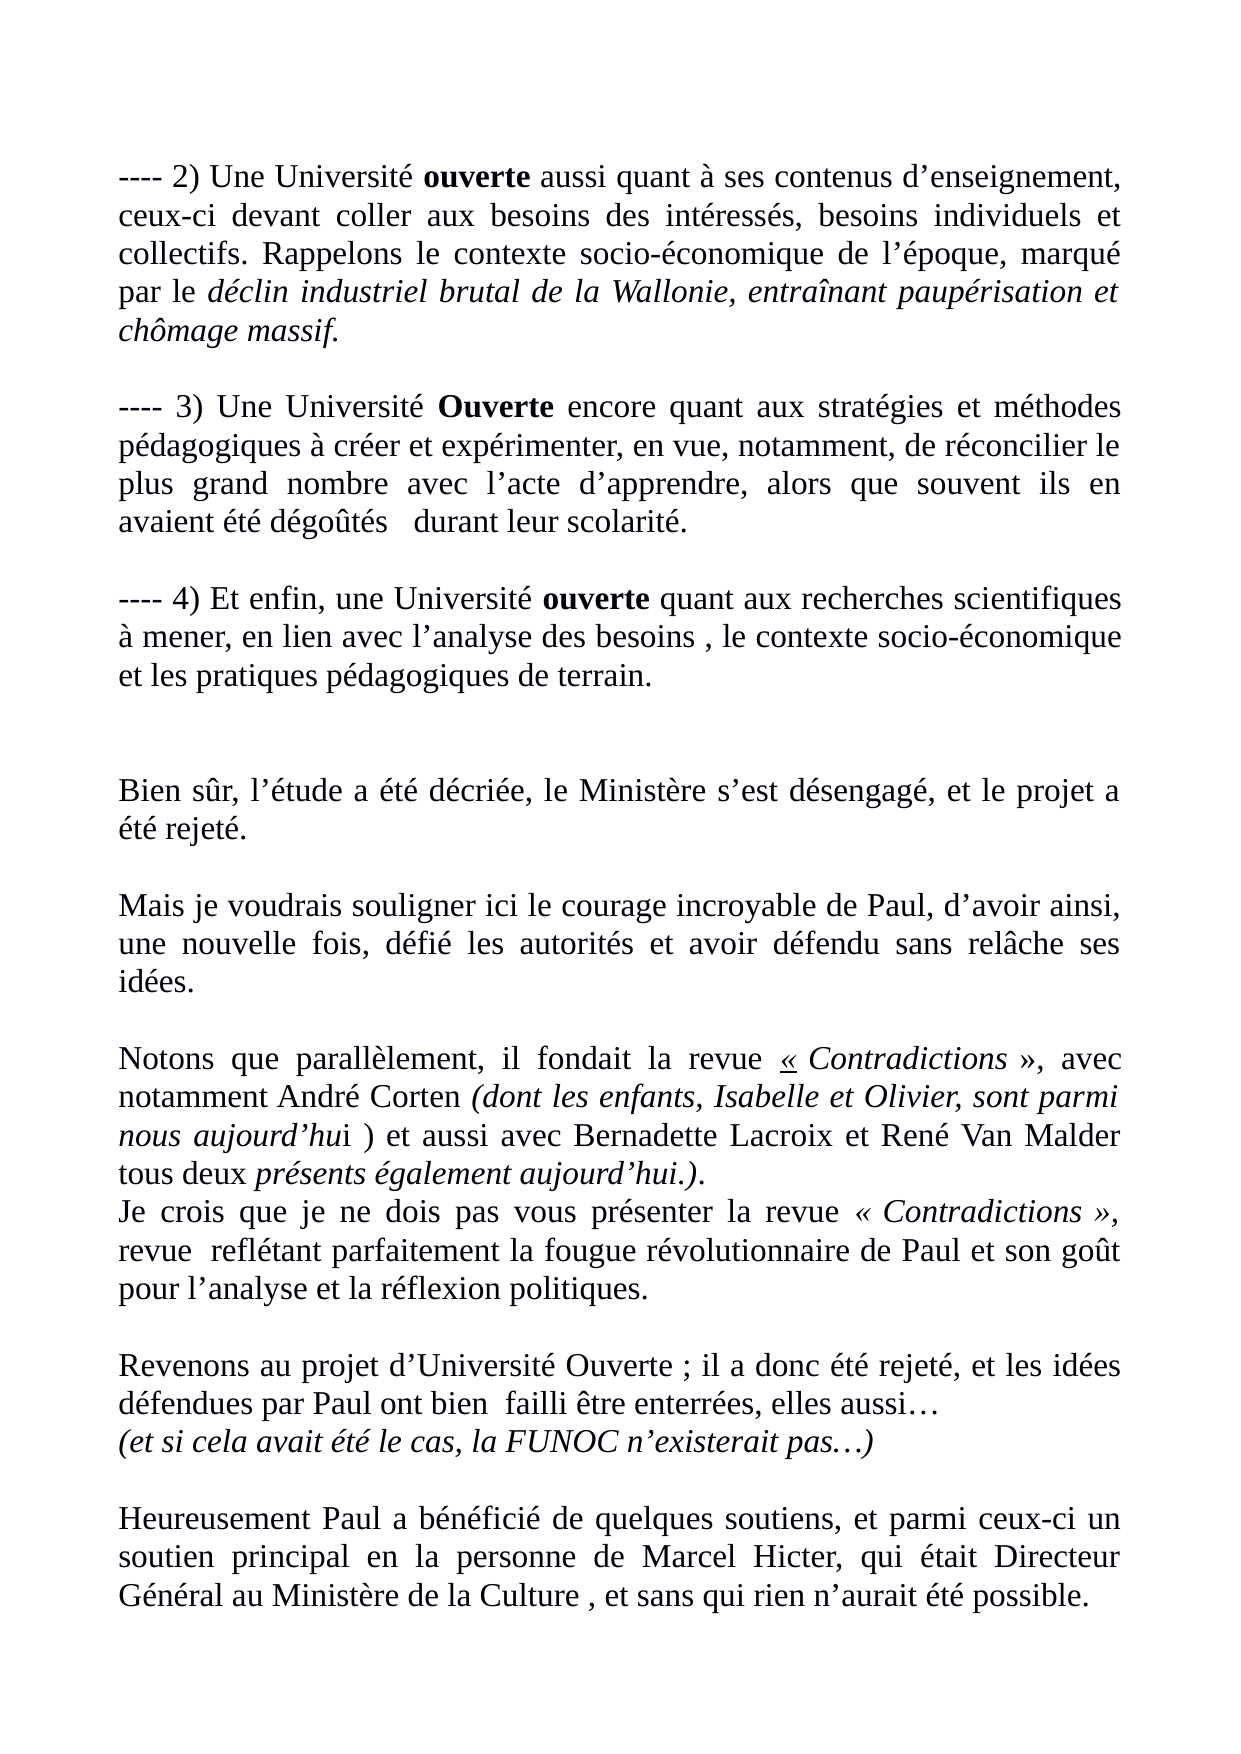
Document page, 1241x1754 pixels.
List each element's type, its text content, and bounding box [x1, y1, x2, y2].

text Revenons au projet d’Université Ouverte ; il a donc été rejeté, et les idées défendues par Paul ont bien failli être enterrées, elles aussi… [118, 1345, 1122, 1421]
text ---- 2) Une Université ouverte aussi quant à ses contenus d’enseignement, ceux-ci devant coller aux besoins des intéressés, besoins individuels et collectifs. Rappelons le contexte socio-économique de l’époque, marqué par le déclin industriel brutal de la Wallonie, entraînant paupérisation et chômage massif. [118, 156, 1122, 348]
text Mais je voudrais souligner ici le courage incroyable de Paul, d’avoir ainsi, une nouvelle fois, défié les autorités et avoir défendu sans relâche ses idées. [118, 885, 1122, 1000]
text Bien sûr, l’étude a été décriée, le Ministère s’est désengagé, et le projet a été rejeté. [118, 770, 1122, 846]
text ---- 3) Une Université Ouverte encore quant aux stratégies et méthodes pédagogiques à créer et expérimenter, en vue, notamment, de réconcilier le plus grand nombre avec l’acte d’apprendre, alors que souvent ils en avaient été dégoûtés durant leur scolarité. [118, 386, 1122, 540]
text Je crois que je ne dois pas vous présenter la revue « Contradictions », revue reflétant parfaitement la fougue révolutionnaire de Paul et son goût pour l’analyse et la réflexion politiques. [118, 1191, 1122, 1306]
text Heureusement Paul a bénéficié de quelques soutiens, et parmi ceux-ci un soutien principal en la personne de Marcel Hicter, qui était Directeur Général au Ministère de la Culture , et sans qui rien n’aurait été possible. [118, 1498, 1122, 1613]
text ---- 4) Et enfin, une Université ouverte quant aux recherches scientifiques à mener, en lien avec l’analyse des besoins , le contexte socio-économique et les pratiques pédagogiques de terrain. [118, 578, 1122, 693]
text (et si cela avait été le cas, la FUNOC n’existerait pas…) [118, 1421, 1122, 1460]
text Notons que parallèlement, il fondait la revue « Contradictions », avec notamment André Corten (dont les enfants, Isabelle et Olivier, sont parmi nous aujourd’hui ) et aussi avec Bernadette Lacroix et René Van Malder tous deux présents également aujourd’hui.). [118, 1038, 1122, 1191]
